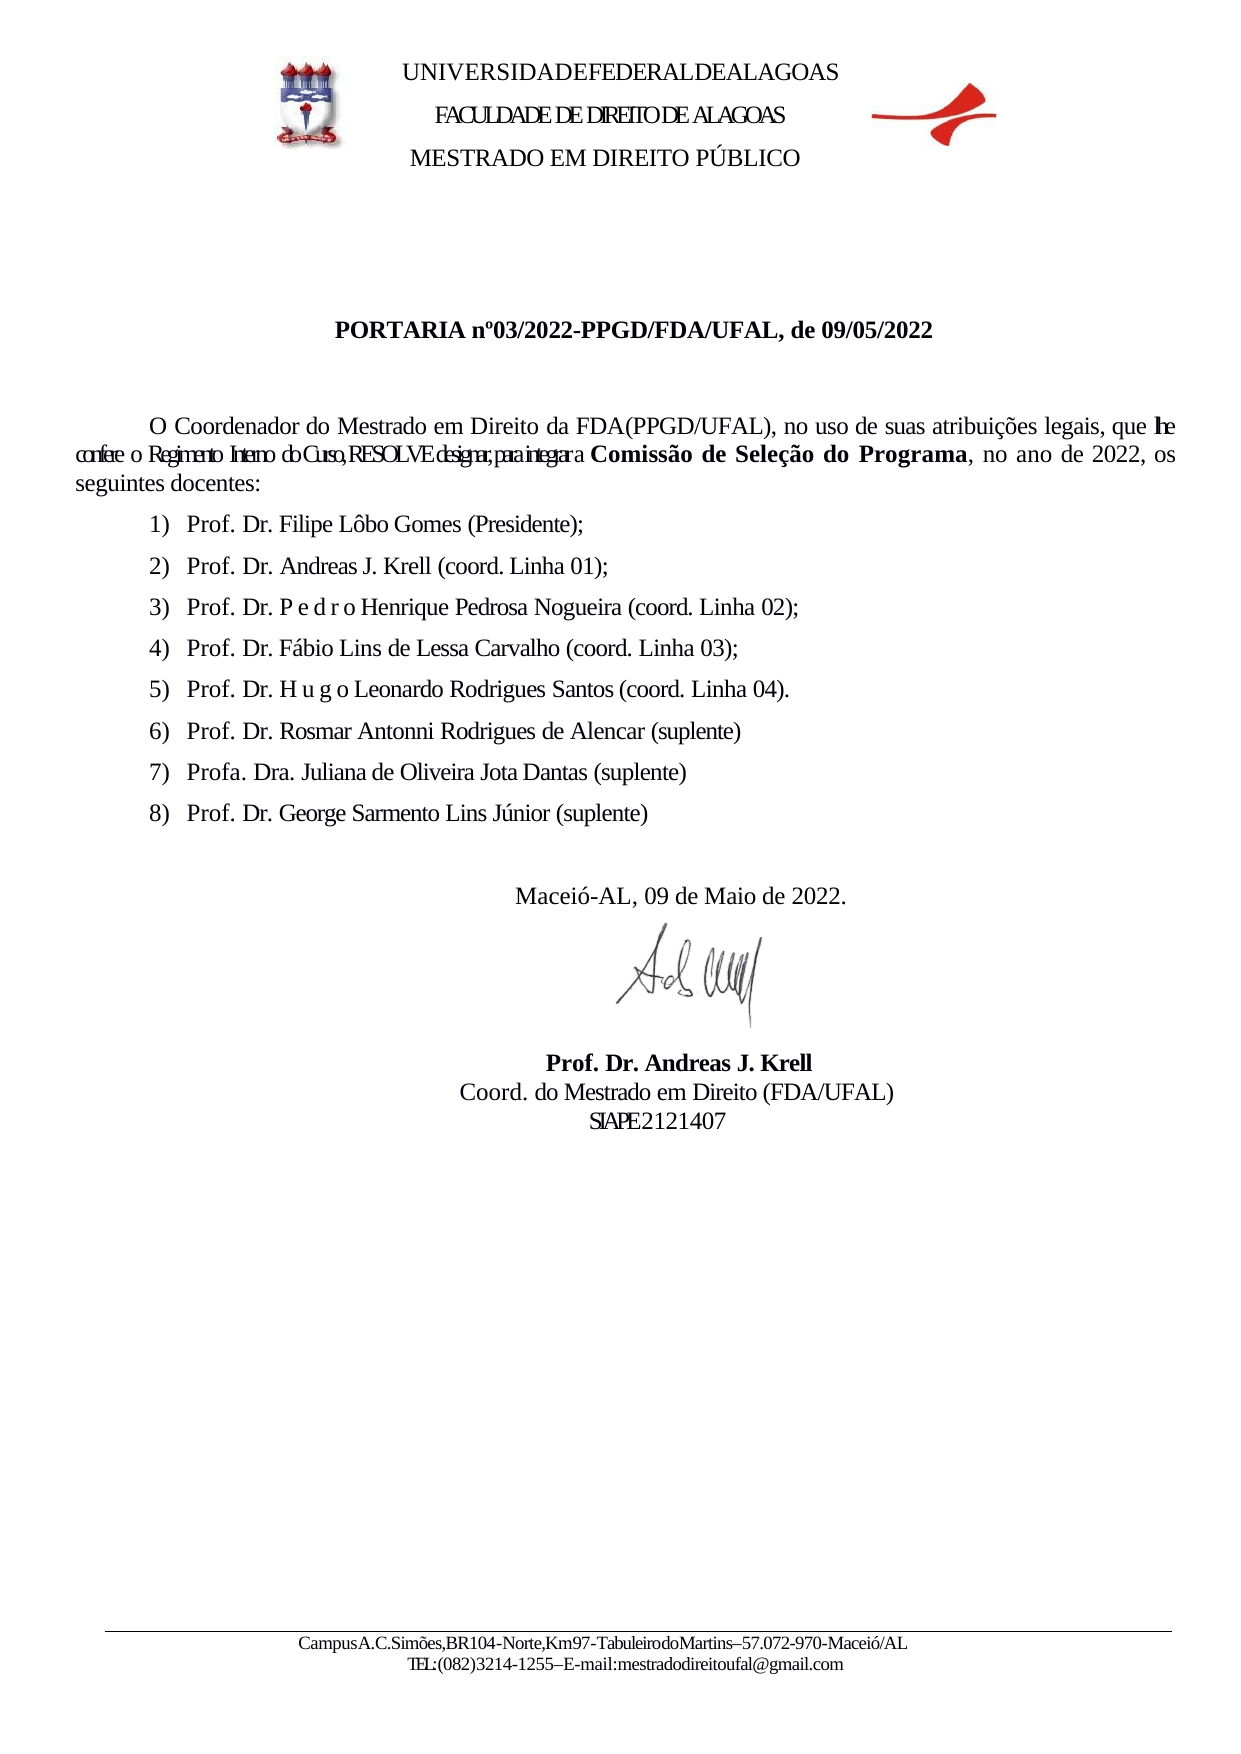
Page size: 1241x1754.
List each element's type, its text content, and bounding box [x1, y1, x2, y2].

list Prof. Dr. Fábio Lins de Lessa Carvalho (coord. Linha 03); [149, 633, 1188, 662]
text CampusA.C.Simões,BR104-Norte,Km97-TabuleirodoMartins–57.072-970-Maceió/AL [260, 1632, 1015, 1653]
list Prof. Dr. Andreas J. Krell (coord. Linha 01); [149, 551, 1188, 579]
subtitle Prof. Dr. Andreas J. Krell [64, 1048, 963, 1077]
list Profa. Dra. Juliana de Oliveira Jota Dantas (suplente) [149, 757, 1188, 786]
list Prof. Dr. Rosmar Antonni Rodrigues de Alencar (suplente) [149, 716, 1188, 744]
picture [273, 56, 345, 150]
list Prof. Dr. Filipe Lôbo Gomes (Presidente); [149, 509, 1188, 538]
picture [610, 918, 767, 1028]
text TEL:(082)3214-1255–E-mail:mestradodireitoufal@gmail.com [260, 1653, 1015, 1675]
text SIAPE2121407 [64, 1106, 908, 1135]
text MESTRADO EM DIREITO PÚBLICO [64, 143, 908, 172]
list Prof. Dr. HugoLeonardo Rodrigues Santos (coord. Linha 04). [149, 674, 1188, 703]
subtitle PORTARIA nº03/2022-PPGD/FDA/UFAL, de 09/05/2022 [64, 315, 972, 344]
list Prof. Dr. George Sarmento Lins Júnior (suplente) [149, 798, 1188, 827]
text O Coordenador do Mestrado em Direito da FDA(PPGD/UFAL), no uso de suas atribuições legais, que lhe confere o Regimento Interno do Curso, RESOLVE designar, para integrar a Comissão de Seleção do Programa, no ano de 2022, os seguintes docentes: [75, 411, 1176, 497]
text Coord. do Mestrado em Direito (FDA/UFAL) [64, 1077, 908, 1106]
text FACULDADE DE DIREITO DE ALAGOAS [345, 100, 871, 129]
list Prof. Dr. PedroHenrique Pedrosa Nogueira (coord. Linha 02); [149, 592, 1188, 621]
text Maceió-AL, 09 de Maio de 2022. [387, 881, 975, 909]
text UNIVERSIDADEFEDERALDEALAGOAS [345, 57, 908, 86]
text [64, 100, 273, 129]
picture [871, 83, 997, 146]
